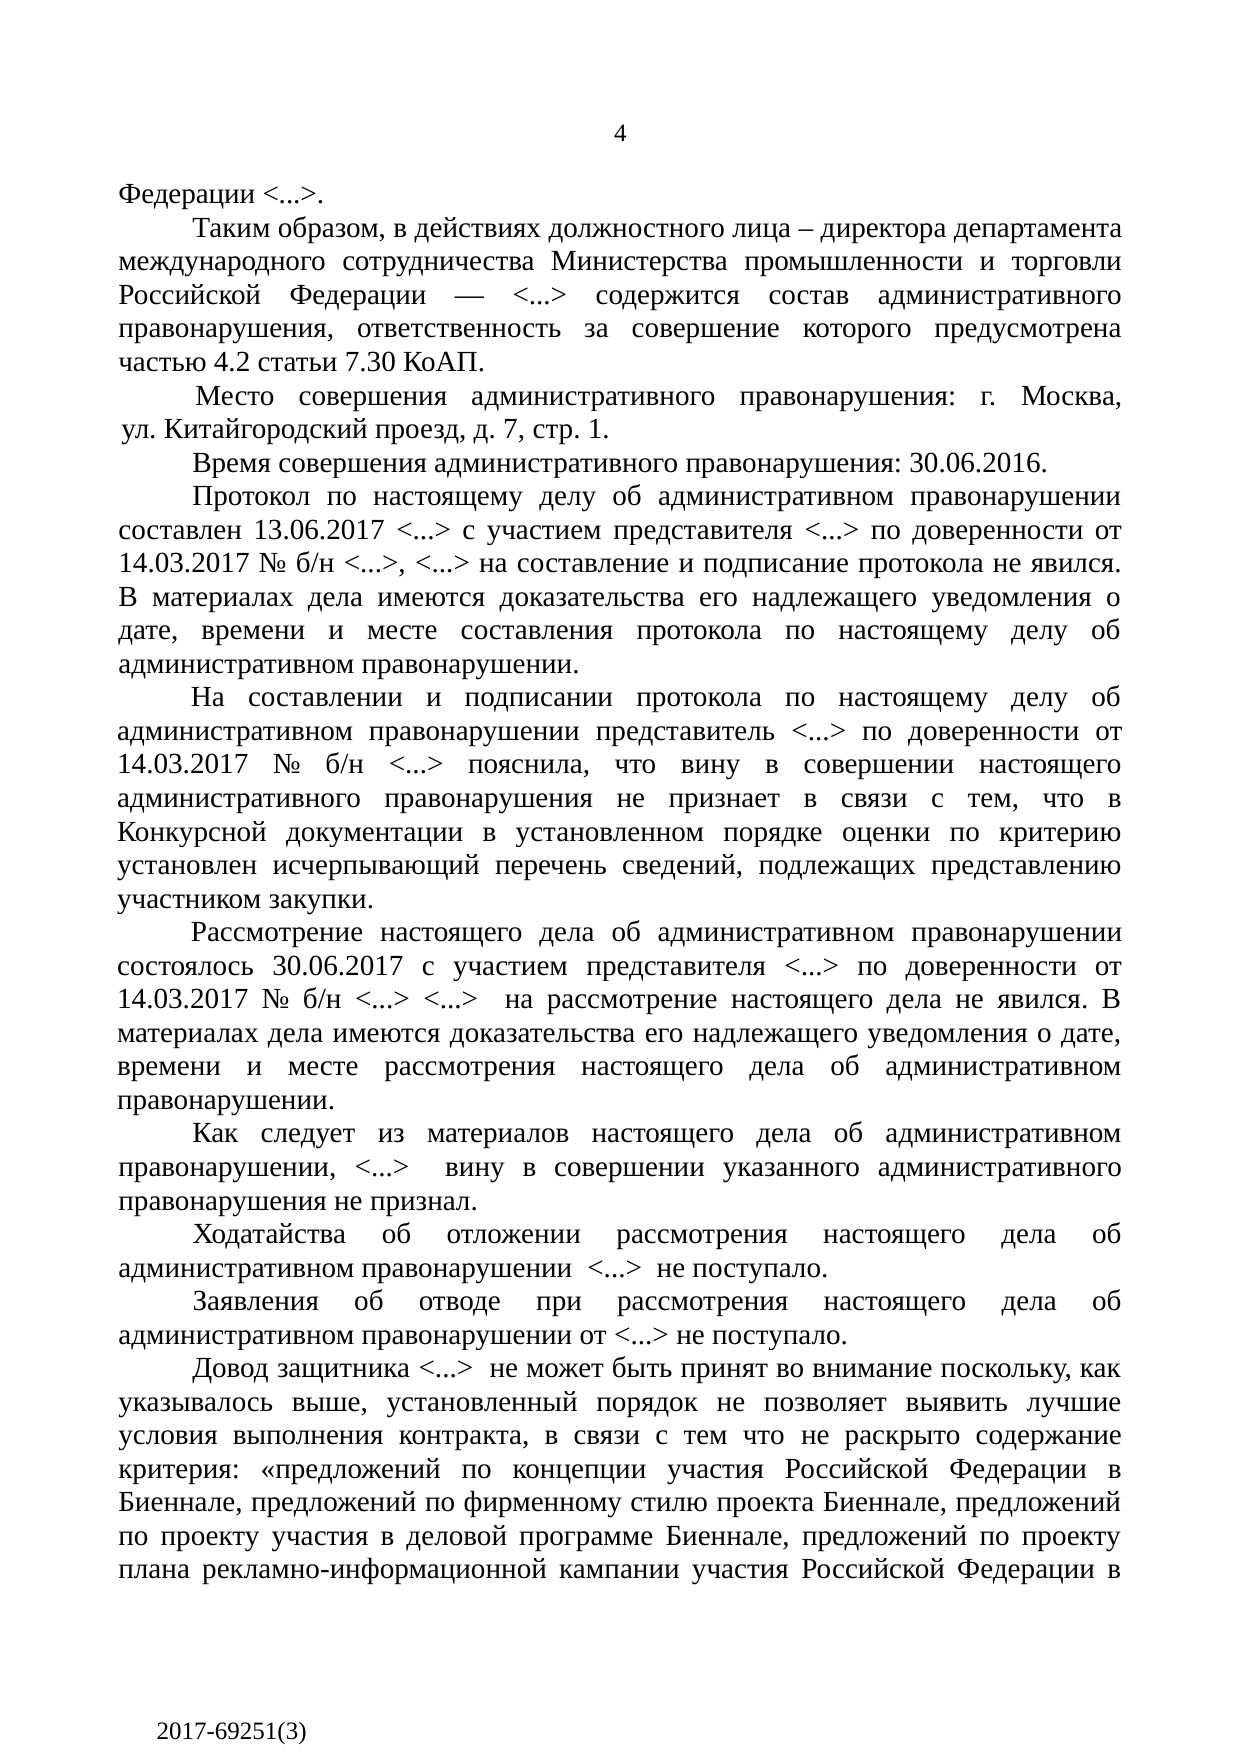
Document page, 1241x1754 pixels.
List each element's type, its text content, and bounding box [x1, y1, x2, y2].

text Рассмотрение настоящего дела об административном правонарушении состоялось 30.06.2017 с участием представителя <...> по доверенности от 14.03.2017 № б/н <...> <...> на рассмотрение настоящего дела не явился. В материалах дела имеются доказательства его надлежащего уведомления о дате, времени и месте рассмотрения настоящего дела об административном правонарушении. [117, 914, 1122, 1116]
text Довод защитника <...> не может быть принят во внимание поскольку, как указывалось выше, установленный порядок не позволяет выявить лучшие условия выполнения контракта, в связи с тем что не раскрыто содержание критерия: «предложений по концепции участия Российской Федерации в Биеннале, предложений по фирменному стилю проекта Биеннале, предложений по проекту участия в деловой программе Биеннале, предложений по проекту плана рекламно-информационной кампании участия Российской Федерации в [118, 1350, 1122, 1585]
text Заявления об отводе при рассмотрения настоящего дела об административном правонарушении от <...> не поступало. [118, 1283, 1122, 1350]
text Федерации <...>. [118, 176, 1122, 210]
text Ходатайства об отложении рассмотрения настоящего дела об административном правонарушении <...> не поступало. [118, 1216, 1122, 1283]
text Протокол по настоящему делу об административном правонарушении составлен 13.06.2017 <...> с участием представителя <...> по доверенности от 14.03.2017 № б/н <...>, <...> на составление и подписание протокола не явился. В материалах дела имеются доказательства его надлежащего уведомления о дате, времени и месте составления протокола по настоящему делу об административном правонарушении. [118, 478, 1122, 679]
text На составлении и подписании протокола по настоящему делу об административном правонарушении представитель <...> по доверенности от 14.03.2017 № б/н <...> пояснила, что вину в совершении настоящего административного правонарушения не признает в связи с тем, что в Конкурсной документации в установленном порядке оценки по критерию установлен исчерпывающий перечень сведений, подлежащих представлению участником закупки. [117, 679, 1122, 914]
text Место совершения административного правонарушения: г. Москва, ул. Китайгородский проезд, д. 7, стр. 1. [121, 378, 1122, 445]
text Время совершения административного правонарушения: 30.06.2016. [118, 445, 1122, 478]
text Таким образом, в действиях должностного лица – директора департамента международного сотрудничества Министерства промышленности и торговли Российской Федерации — <...> содержится состав административного правонарушения, ответственность за совершение которого предусмотрена частью 4.2 статьи 7.30 КоАП. [118, 210, 1122, 378]
text Как следует из материалов настоящего дела об административном правонарушении, <...> вину в совершении указанного административного правонарушения не признал. [118, 1116, 1122, 1216]
